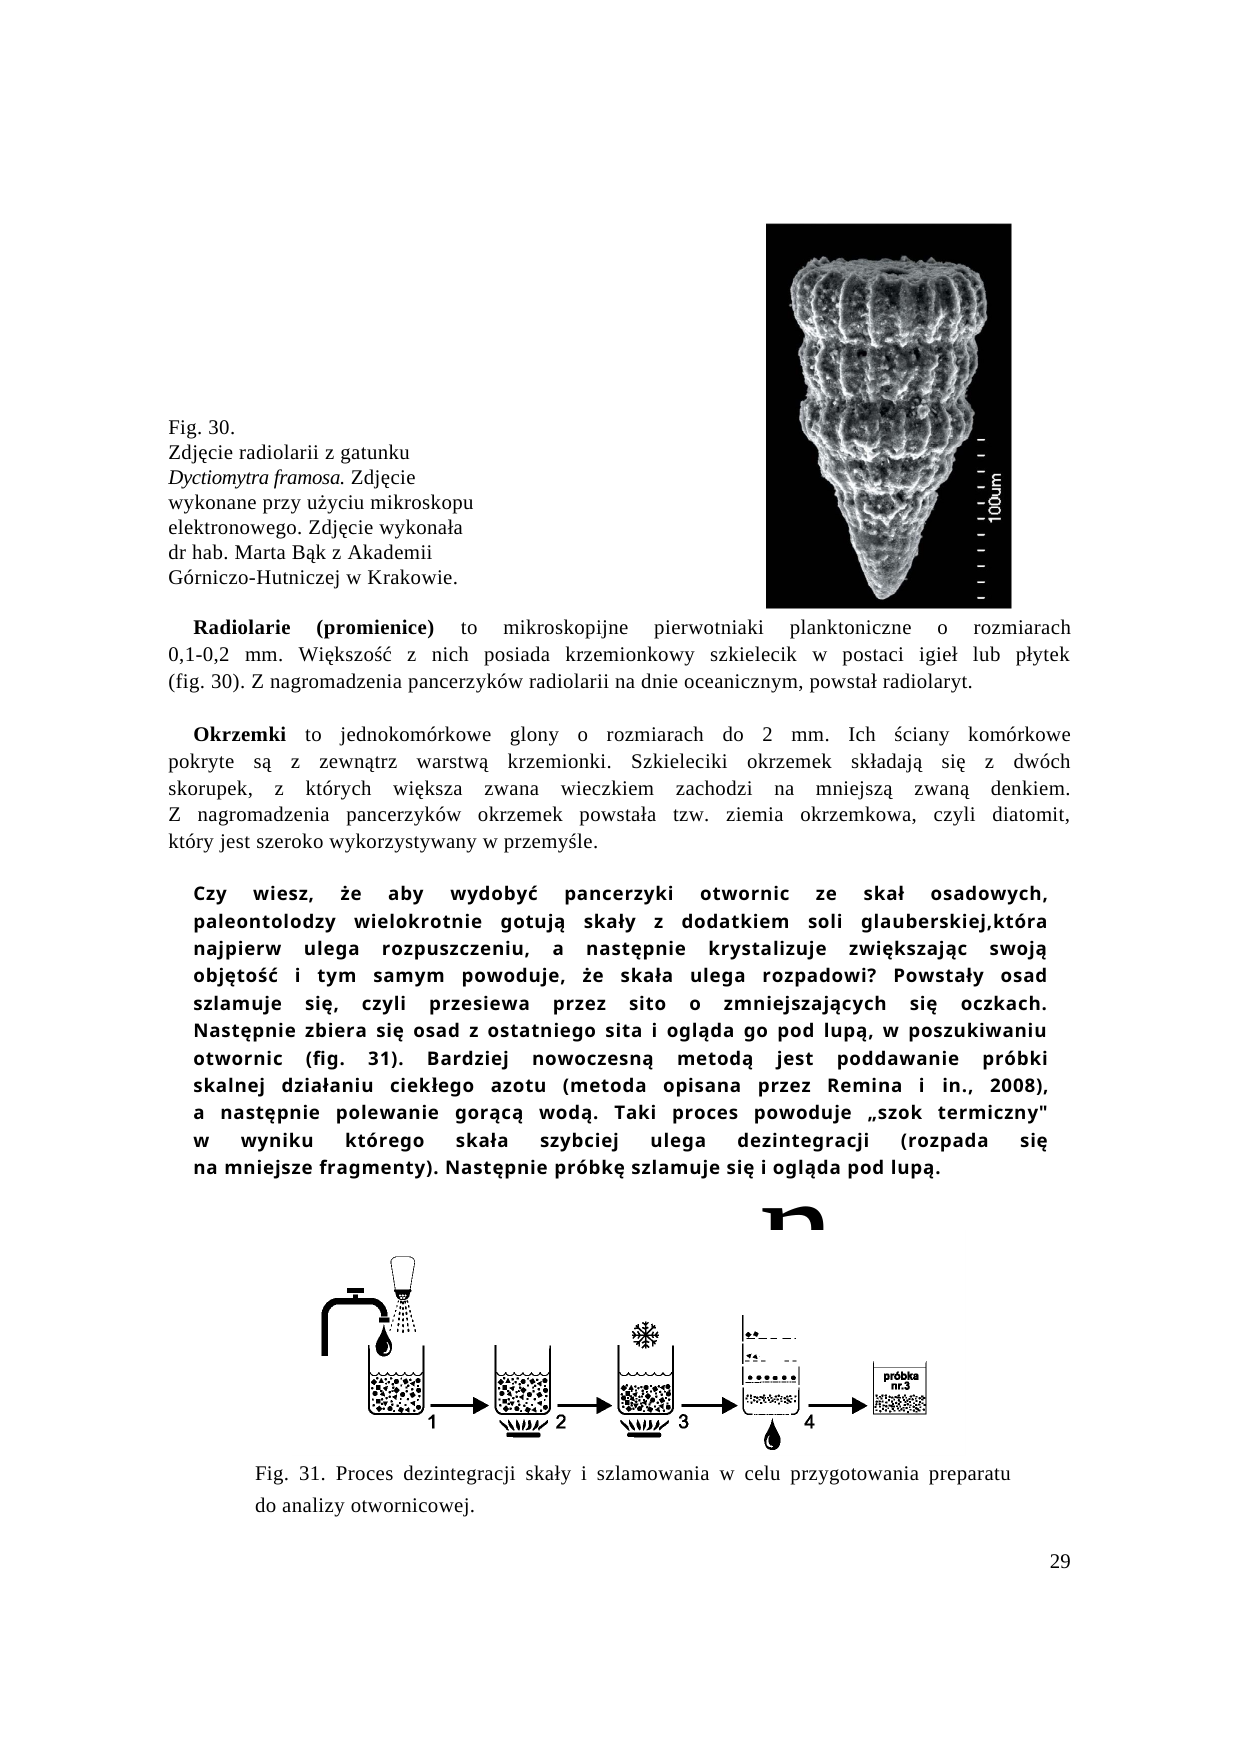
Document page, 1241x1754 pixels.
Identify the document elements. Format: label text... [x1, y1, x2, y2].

text Zdjęcie radiolarii z gatunku Dyctiomytra framosa. Zdjęcie wykonane przy użyciu mikroskopu elektronowego. Zdjęcie wykonała dr hab. Marta Bąk z Akademii Górniczo-Hutniczej w Krakowie. [168, 440, 763, 589]
text ■*♦.*** | [966, 1282, 1074, 1306]
text Czy wiesz, że aby wydobyć pancerzyki otwornic ze skał osadowych, paleontolodzy wielokrotnie gotują skały z dodatkiem soli glauberskiej,która najpierw ulega rozpuszczeniu, a następnie krystalizuje zwiększając swoją objętość i tym samym powoduje, że skała ulega rozpadowi? Powstały osad szlamuje się, czyli przesiewa przez sito o zmniejszających się oczkach. Następnie zbiera się osad z ostatniego sita i ogląda go pod lupą, w poszukiwaniu otwornic (fig. 31). Bardziej nowoczesną metodą jest poddawanie próbki skalnej działaniu ciekłego azotu (metoda opisana przez Remina i in., 2008), a następnie polewanie gorącą wodą. Taki proces powoduje „szok termiczny" w wyniku którego skała szybciej ulega dezintegracji (rozpada się na mniejsze fragmenty). Następnie próbkę szlamuje się i ogląda pod lupą. [193, 879, 1049, 1180]
text Okrzemki to jednokomórkowe glony o rozmiarach do 2 mm. Ich ściany komórkowe pokryte są z zewnątrz warstwą krzemionki. Szkieleciki okrzemek składają się z dwóch skorupek, z których większa zwana wieczkiem zachodzi na mniejszą zwaną denkiem. Z nagromadzenia pancerzyków okrzemek powstała tzw. ziemia okrzemkowa, czyli diatomit, który jest szeroko wykorzystywany w przemyśle. [168, 720, 1072, 854]
text Fig. 31. Proces dezintegracji skały i szlamowania w celu przygotowania preparatu do analizy otwornicowej. [255, 1455, 1013, 1519]
text Fig. 30. [168, 415, 763, 440]
picture [292, 1230, 966, 1456]
text [1012, 440, 1072, 589]
text [1012, 415, 1074, 440]
picture [763, 223, 1012, 609]
text «««I [966, 1306, 1074, 1330]
text 29 [1049, 1552, 1071, 1573]
text Radiolarie (promienice) to mikroskopijne pierwotniaki planktoniczne o rozmiarach 0,1-0,2 mm. Większość z nich posiada krzemionkowy szkielecik w postaci igieł lub płytek (fig. 30). Z nagromadzenia pancerzyków radiolarii na dnie oceanicznym, powstał radiolaryt. [168, 612, 1072, 694]
text n [966, 1258, 1074, 1282]
